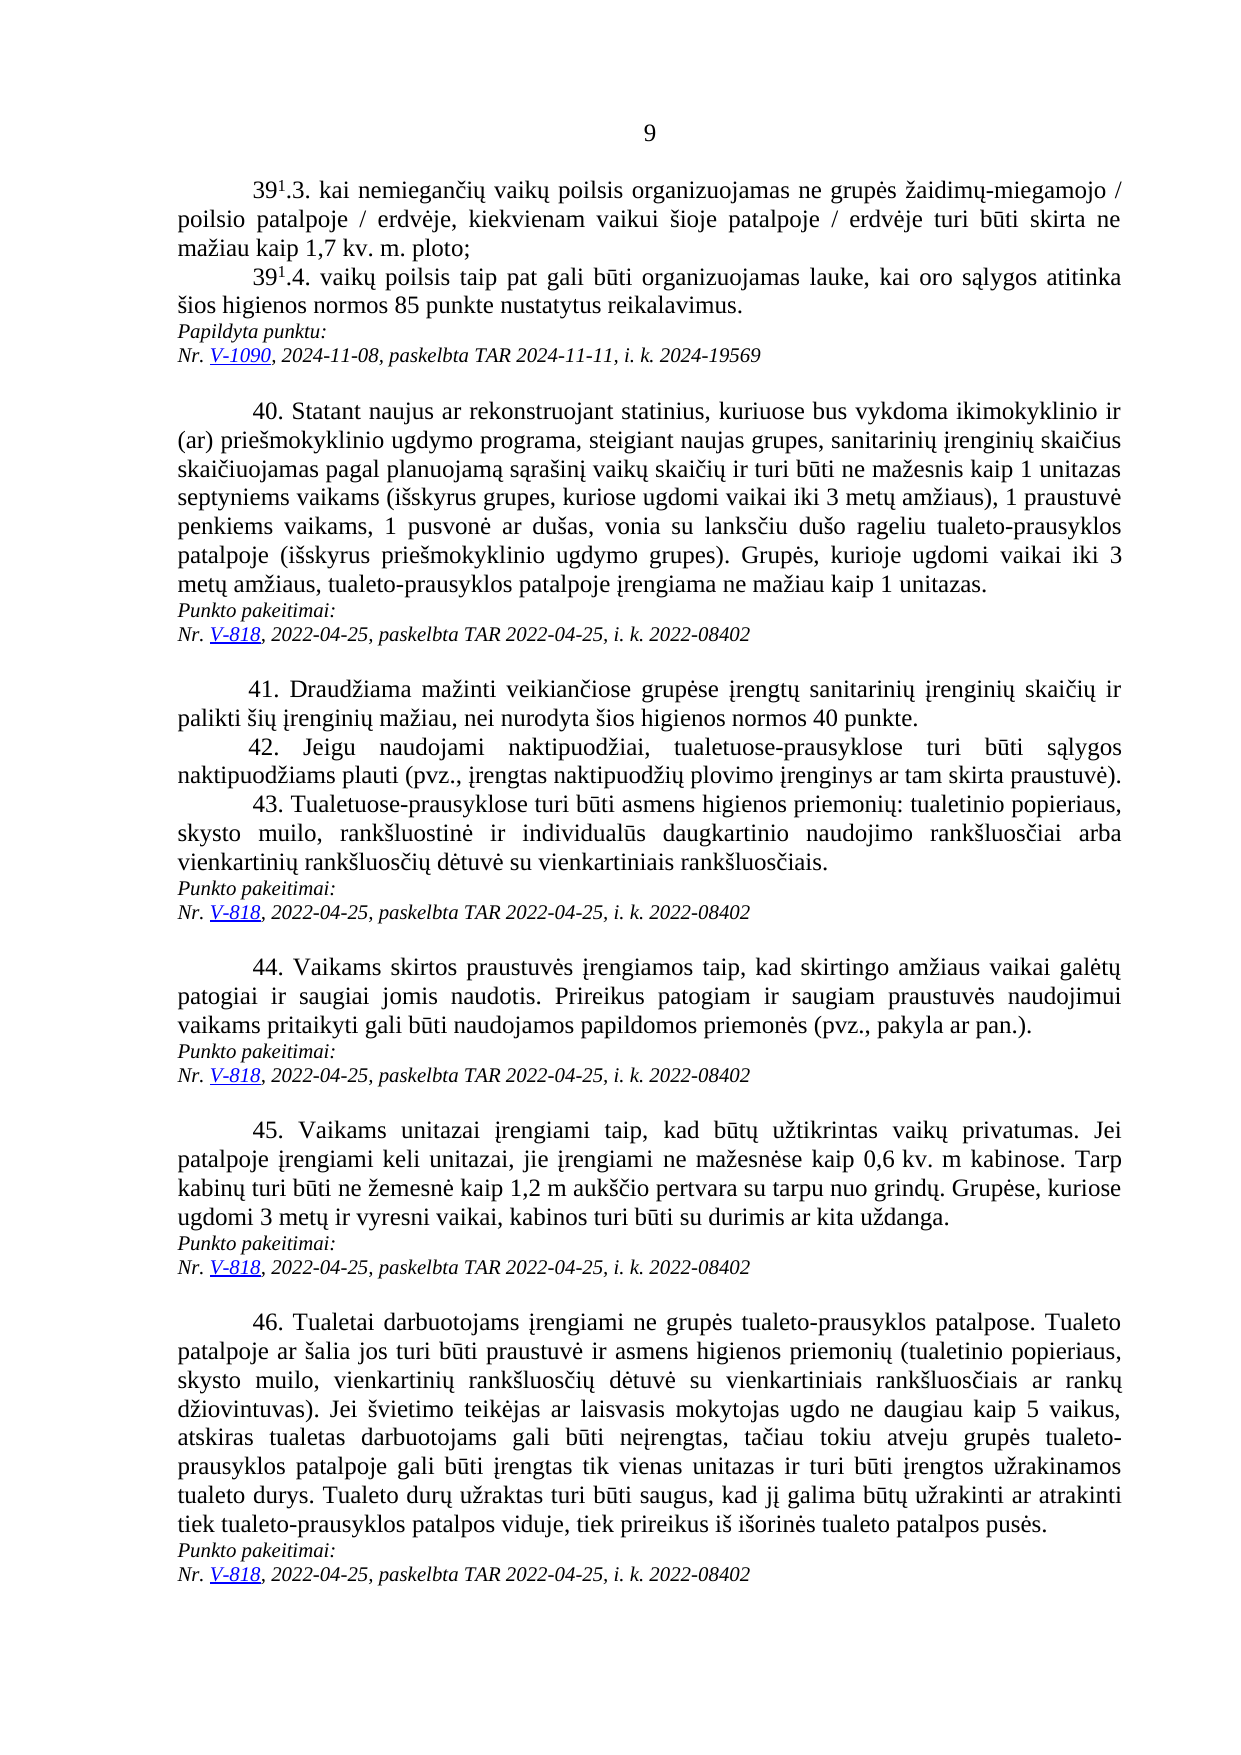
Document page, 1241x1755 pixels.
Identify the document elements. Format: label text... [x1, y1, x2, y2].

text 43. Tualetuose-prausyklose turi būti asmens higienos priemonių: tualetinio popieriaus, skysto muilo, rankšluostinė ir individualūs daugkartinio naudojimo rankšluosčiai arba vienkartinių rankšluosčių dėtuvė su vienkartiniais rankšluosčiais. [177, 789, 1122, 876]
text 45. Vaikams unitazai įrengiami taip, kad būtų užtikrintas vaikų privatumas. Jei patalpoje įrengiami keli unitazai, jie įrengiami ne mažesnėse kaip 0,6 kv. m kabinose. Tarp kabinų turi būti ne žemesnė kaip 1,2 m aukščio pertvara su tarpu nuo grindų. Grupėse, kuriose ugdomi 3 metų ir vyresni vaikai, kabinos turi būti su durimis ar kita uždanga. [177, 1116, 1122, 1231]
text Punkto pakeitimai: [177, 1537, 1122, 1562]
text Nr. V-818, 2022-04-25, paskelbta TAR 2022-04-25, i. k. 2022-08402 [177, 1562, 1122, 1586]
text 46. Tualetai darbuotojams įrengiami ne grupės tualeto-prausyklos patalpose. Tualeto patalpoje ar šalia jos turi būti praustuvė ir asmens higienos priemonių (tualetinio popieriaus, skysto muilo, vienkartinių rankšluosčių dėtuvė su vienkartiniais rankšluosčiais ar rankų džiovintuvas). Jei švietimo teikėjas ar laisvasis mokytojas ugdo ne daugiau kaip 5 vaikus, atskiras tualetas darbuotojams gali būti neįrengtas, tačiau tokiu atveju grupės tualeto-prausyklos patalpoje gali būti įrengtas tik vienas unitazas ir turi būti įrengtos užrakinamos tualeto durys. Tualeto durų užraktas turi būti saugus, kad jį galima būtų užrakinti ar atrakinti tiek tualeto-prausyklos patalpos viduje, tiek prireikus iš išorinės tualeto patalpos pusės. [177, 1307, 1122, 1537]
text Nr. V-818, 2022-04-25, paskelbta TAR 2022-04-25, i. k. 2022-08402 [177, 622, 1122, 646]
text Punkto pakeitimai: [177, 1231, 1122, 1255]
text 44. Vaikams skirtos praustuvės įrengiamos taip, kad skirtingo amžiaus vaikai galėtų patogiai ir saugiai jomis naudotis. Prireikus patogiam ir saugiam praustuvės naudojimui vaikams pritaikyti gali būti naudojamos papildomos priemonės (pvz., pakyla ar pan.). [177, 952, 1122, 1039]
text 42. Jeigu naudojami naktipuodžiai, tualetuose-prausyklose turi būti sąlygos naktipuodžiams plauti (pvz., įrengtas naktipuodžių plovimo įrenginys ar tam skirta praustuvė). [177, 732, 1122, 789]
text 391.4. vaikų poilsis taip pat gali būti organizuojamas lauke, kai oro sąlygos atitinka šios higienos normos 85 punkte nustatytus reikalavimus. [177, 262, 1122, 319]
text 40. Statant naujus ar rekonstruojant statinius, kuriuose bus vykdoma ikimokyklinio ir (ar) priešmokyklinio ugdymo programa, steigiant naujas grupes, sanitarinių įrenginių skaičius skaičiuojamas pagal planuojamą sąrašinį vaikų skaičių ir turi būti ne mažesnis kaip 1 unitazas septyniems vaikams (išskyrus grupes, kuriose ugdomi vaikai iki 3 metų amžiaus), 1 praustuvė penkiems vaikams, 1 pusvonė ar dušas, vonia su lanksčiu dušo rageliu tualeto-prausyklos patalpoje (išskyrus priešmokyklinio ugdymo grupes). Grupės, kurioje ugdomi vaikai iki 3 metų amžiaus, tualeto-prausyklos patalpoje įrengiama ne mažiau kaip 1 unitazas. [177, 396, 1122, 597]
text Nr. V-818, 2022-04-25, paskelbta TAR 2022-04-25, i. k. 2022-08402 [177, 900, 1122, 924]
text Punkto pakeitimai: [177, 876, 1122, 900]
text Punkto pakeitimai: [177, 1039, 1122, 1063]
text Papildyta punktu: [177, 319, 1122, 343]
text 41. Draudžiama mažinti veikiančiose grupėse įrengtų sanitarinių įrenginių skaičių ir palikti šių įrenginių mažiau, nei nurodyta šios higienos normos 40 punkte. [177, 674, 1122, 732]
text Nr. V-818, 2022-04-25, paskelbta TAR 2022-04-25, i. k. 2022-08402 [177, 1063, 1122, 1087]
text Nr. V-1090, 2024-11-08, paskelbta TAR 2024-11-11, i. k. 2024-19569 [177, 343, 1122, 367]
text Nr. V-818, 2022-04-25, paskelbta TAR 2022-04-25, i. k. 2022-08402 [177, 1255, 1122, 1279]
text 391.3. kai nemiegančių vaikų poilsis organizuojamas ne grupės žaidimų-miegamojo / poilsio patalpoje / erdvėje, kiekvienam vaikui šioje patalpoje / erdvėje turi būti skirta ne mažiau kaip 1,7 kv. m. ploto; [177, 176, 1122, 262]
text Punkto pakeitimai: [177, 597, 1122, 622]
